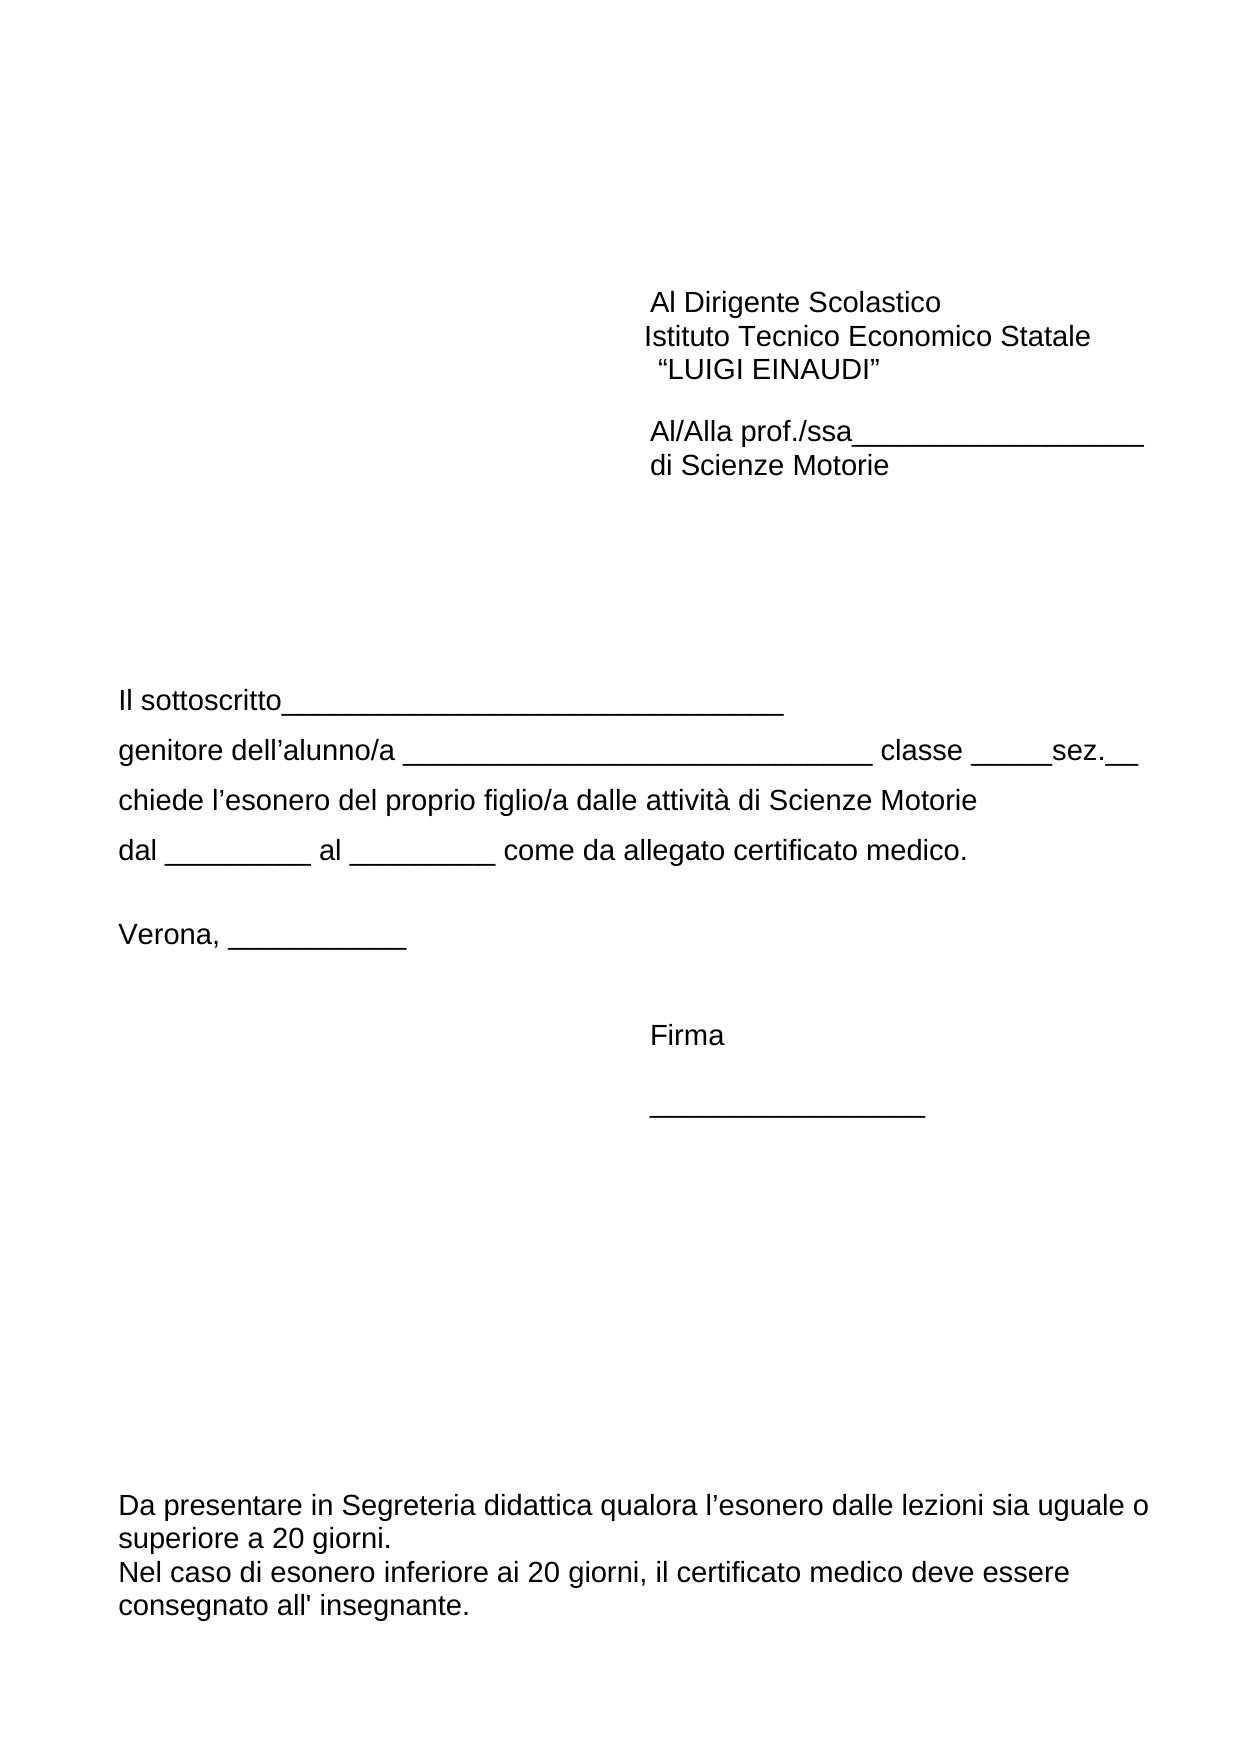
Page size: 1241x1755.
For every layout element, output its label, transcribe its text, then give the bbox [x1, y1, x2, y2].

text genitore dell’alunno/a _____________________________ classe _____sez.__ [118, 733, 1152, 766]
text chiede l’esonero del proprio figlio/a dalle attività di Scienze Motorie [118, 783, 1152, 817]
subtitle Verona, ___________ [118, 917, 1152, 951]
text Al Dirigente Scolastico [118, 285, 1152, 319]
text di Scienze Motorie [118, 448, 1152, 481]
text Firma [118, 984, 1152, 1052]
text Nel caso di esonero inferiore ai 20 giorni, il certificato medico deve essere consegnato all' insegnante. [118, 1555, 1152, 1622]
text dal _________ al _________ come da allegato certificato medico. [118, 833, 1152, 867]
text _________________ [118, 1052, 1152, 1152]
text Al/Alla prof./ssa__________________ [118, 414, 1152, 448]
subtitle Il sottoscritto_______________________________ [118, 682, 1152, 716]
text Istituto Tecnico Economico Statale [118, 319, 1152, 352]
text Da presentare in Segreteria didattica qualora l’esonero dalle lezioni sia uguale o superiore a 20 giorni. [118, 1488, 1152, 1555]
subtitle “LUIGI EINAUDI” [118, 352, 1152, 386]
